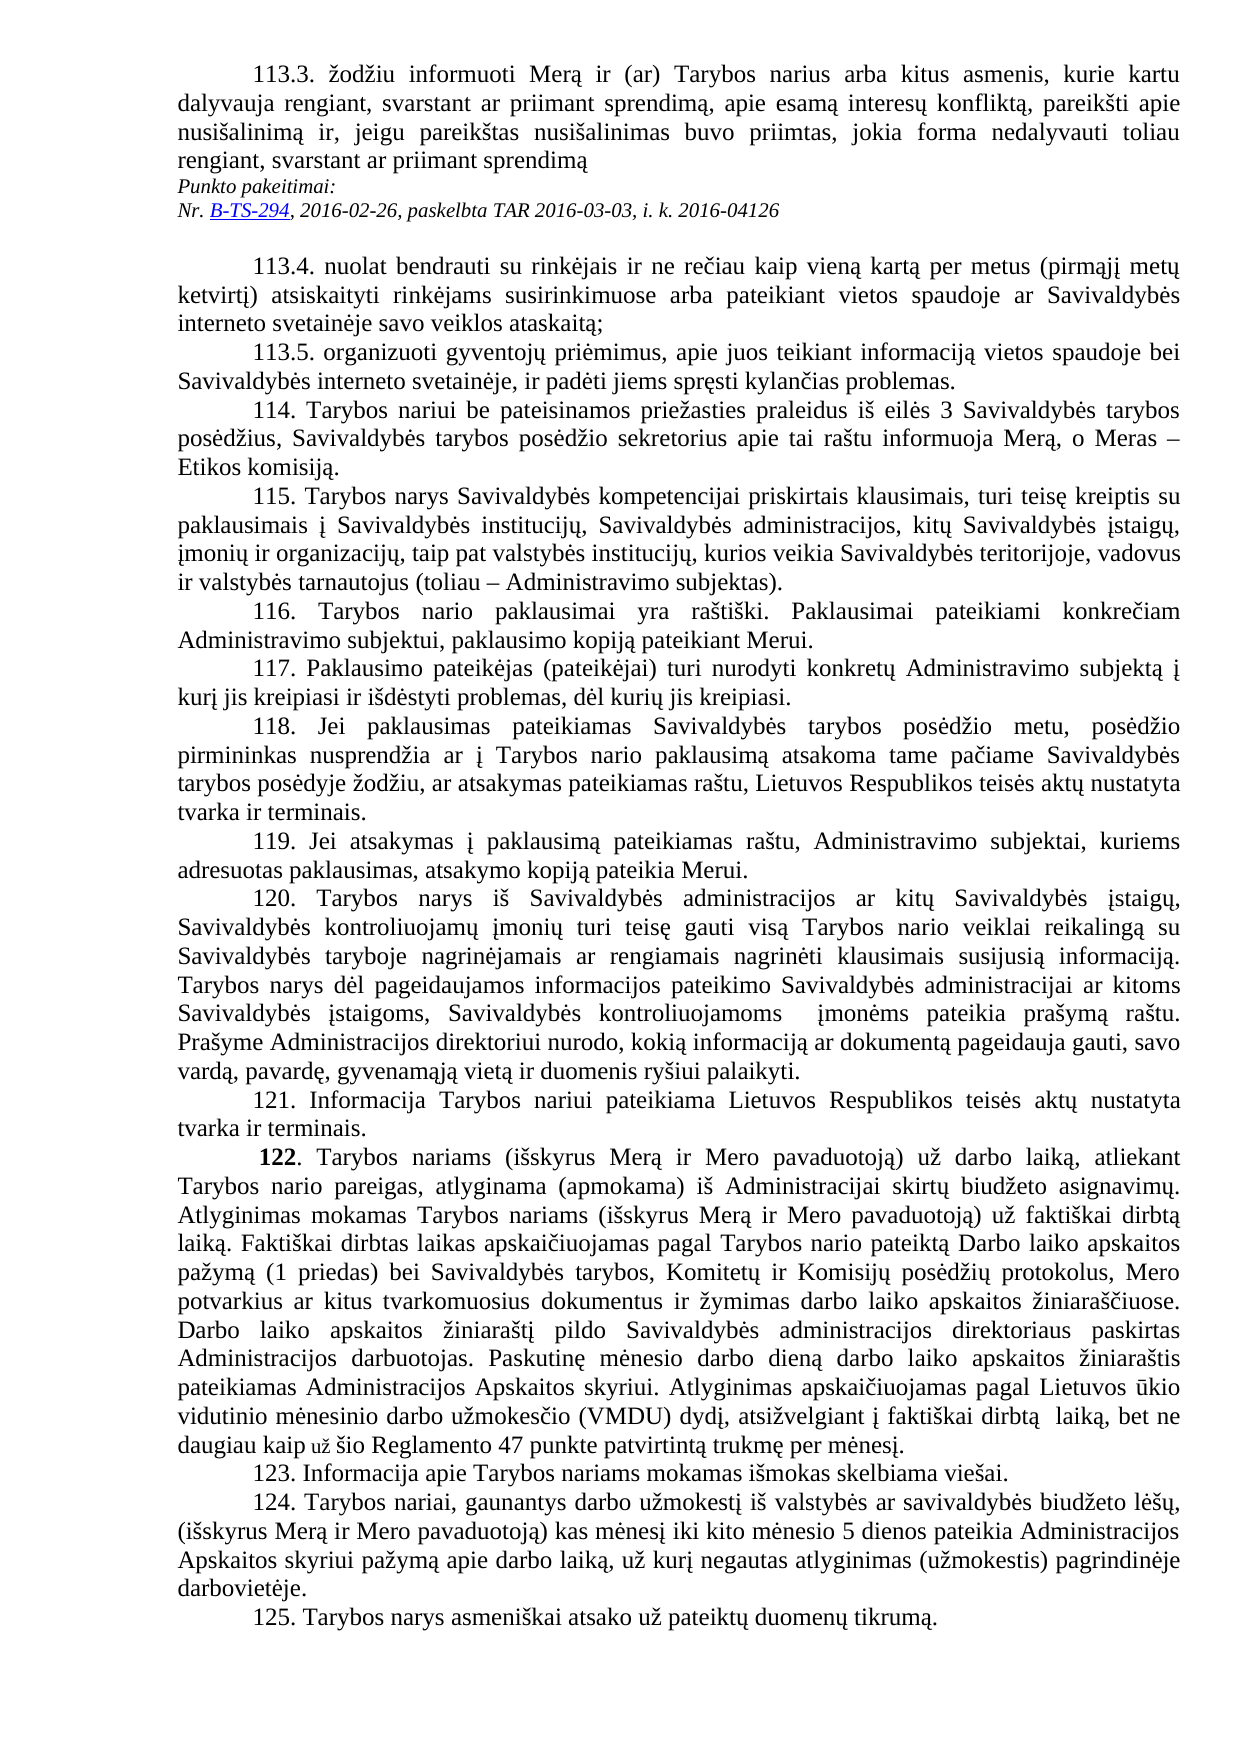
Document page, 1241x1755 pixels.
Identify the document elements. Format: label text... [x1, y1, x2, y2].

text 113.3. žodžiu informuoti Merą ir (ar) Tarybos narius arba kitus asmenis, kurie kartu dalyvauja rengiant, svarstant ar priimant sprendimą, apie esamą interesų konfliktą, pareikšti apie nusišalinimą ir, jeigu pareikštas nusišalinimas buvo priimtas, jokia forma nedalyvauti toliau rengiant, svarstant ar priimant sprendimą [177, 59, 1181, 174]
text 121. Informacija Tarybos nariui pateikiama Lietuvos Respublikos teisės aktų nustatyta tvarka ir terminais. [177, 1085, 1181, 1142]
text 120. Tarybos narys iš Savivaldybės administracijos ar kitų Savivaldybės įstaigų, Savivaldybės kontroliuojamų įmonių turi teisę gauti visą Tarybos nario veiklai reikalingą su Savivaldybės taryboje nagrinėjamais ar rengiamais nagrinėti klausimais susijusią informaciją. Tarybos narys dėl pageidaujamos informacijos pateikimo Savivaldybės administracijai ar kitoms Savivaldybės įstaigoms, Savivaldybės kontroliuojamoms įmonėms pateikia prašymą raštu. Prašyme Administracijos direktoriui nurodo, kokią informaciją ar dokumentą pageidauja gauti, savo vardą, pavardę, gyvenamąją vietą ir duomenis ryšiui palaikyti. [177, 883, 1181, 1085]
text 123. Informacija apie Tarybos nariams mokamas išmokas skelbiama viešai. [177, 1458, 1181, 1487]
text 113.5. organizuoti gyventojų priėmimus, apie juos teikiant informaciją vietos spaudoje bei Savivaldybės interneto svetainėje, ir padėti jiems spręsti kylančias problemas. [177, 337, 1181, 395]
text Nr. B-TS-294, 2016-02-26, paskelbta TAR 2016-03-03, i. k. 2016-04126 [177, 198, 1181, 222]
text Punkto pakeitimai: [177, 174, 1181, 198]
text 118. Jei paklausimas pateikiamas Savivaldybės tarybos posėdžio metu, posėdžio pirmininkas nusprendžia ar į Tarybos nario paklausimą atsakoma tame pačiame Savivaldybės tarybos posėdyje žodžiu, ar atsakymas pateikiamas raštu, Lietuvos Respublikos teisės aktų nustatyta tvarka ir terminais. [177, 711, 1181, 826]
text 125. Tarybos narys asmeniškai atsako už pateiktų duomenų tikrumą. [177, 1602, 1181, 1631]
text 117. Paklausimo pateikėjas (pateikėjai) turi nurodyti konkretų Administravimo subjektą į kurį jis kreipiasi ir išdėstyti problemas, dėl kurių jis kreipiasi. [177, 653, 1181, 711]
text 114. Tarybos nariui be pateisinamos priežasties praleidus iš eilės 3 Savivaldybės tarybos posėdžius, Savivaldybės tarybos posėdžio sekretorius apie tai raštu informuoja Merą, o Meras – Etikos komisiją. [177, 395, 1181, 481]
text 119. Jei atsakymas į paklausimą pateikiamas raštu, Administravimo subjektai, kuriems adresuotas paklausimas, atsakymo kopiją pateikia Merui. [177, 826, 1181, 883]
text 113.4. nuolat bendrauti su rinkėjais ir ne rečiau kaip vieną kartą per metus (pirmąjį metų ketvirtį) atsiskaityti rinkėjams susirinkimuose arba pateikiant vietos spaudoje ar Savivaldybės interneto svetainėje savo veiklos ataskaitą; [177, 251, 1181, 337]
text 124. Tarybos nariai, gaunantys darbo užmokestį iš valstybės ar savivaldybės biudžeto lėšų, (išskyrus Merą ir Mero pavaduotoją) kas mėnesį iki kito mėnesio 5 dienos pateikia Administracijos Apskaitos skyriui pažymą apie darbo laiką, už kurį negautas atlyginimas (užmokestis) pagrindinėje darbovietėje. [177, 1487, 1181, 1602]
text 122. Tarybos nariams (išskyrus Merą ir Mero pavaduotoją) už darbo laiką, atliekant Tarybos nario pareigas, atlyginama (apmokama) iš Administracijai skirtų biudžeto asignavimų. Atlyginimas mokamas Tarybos nariams (išskyrus Merą ir Mero pavaduotoją) už faktiškai dirbtą laiką. Faktiškai dirbtas laikas apskaičiuojamas pagal Tarybos nario pateiktą Darbo laiko apskaitos pažymą (1 priedas) bei Savivaldybės tarybos, Komitetų ir Komisijų posėdžių protokolus, Mero potvarkius ar kitus tvarkomuosius dokumentus ir žymimas darbo laiko apskaitos žiniaraščiuose. Darbo laiko apskaitos žiniaraštį pildo Savivaldybės administracijos direktoriaus paskirtas Administracijos darbuotojas. Paskutinę mėnesio darbo dieną darbo laiko apskaitos žiniaraštis pateikiamas Administracijos Apskaitos skyriui. Atlyginimas apskaičiuojamas pagal Lietuvos ūkio vidutinio mėnesinio darbo užmokesčio (VMDU) dydį, atsižvelgiant į faktiškai dirbtą laiką, bet ne daugiau kaip už šio Reglamento 47 punkte patvirtintą trukmę per mėnesį. [177, 1142, 1181, 1458]
text 116. Tarybos nario paklausimai yra raštiški. Paklausimai pateikiami konkrečiam Administravimo subjektui, paklausimo kopiją pateikiant Merui. [177, 596, 1181, 653]
text 115. Tarybos narys Savivaldybės kompetencijai priskirtais klausimais, turi teisę kreiptis su paklausimais į Savivaldybės institucijų, Savivaldybės administracijos, kitų Savivaldybės įstaigų, įmonių ir organizacijų, taip pat valstybės institucijų, kurios veikia Savivaldybės teritorijoje, vadovus ir valstybės tarnautojus (toliau – Administravimo subjektas). [177, 481, 1181, 596]
